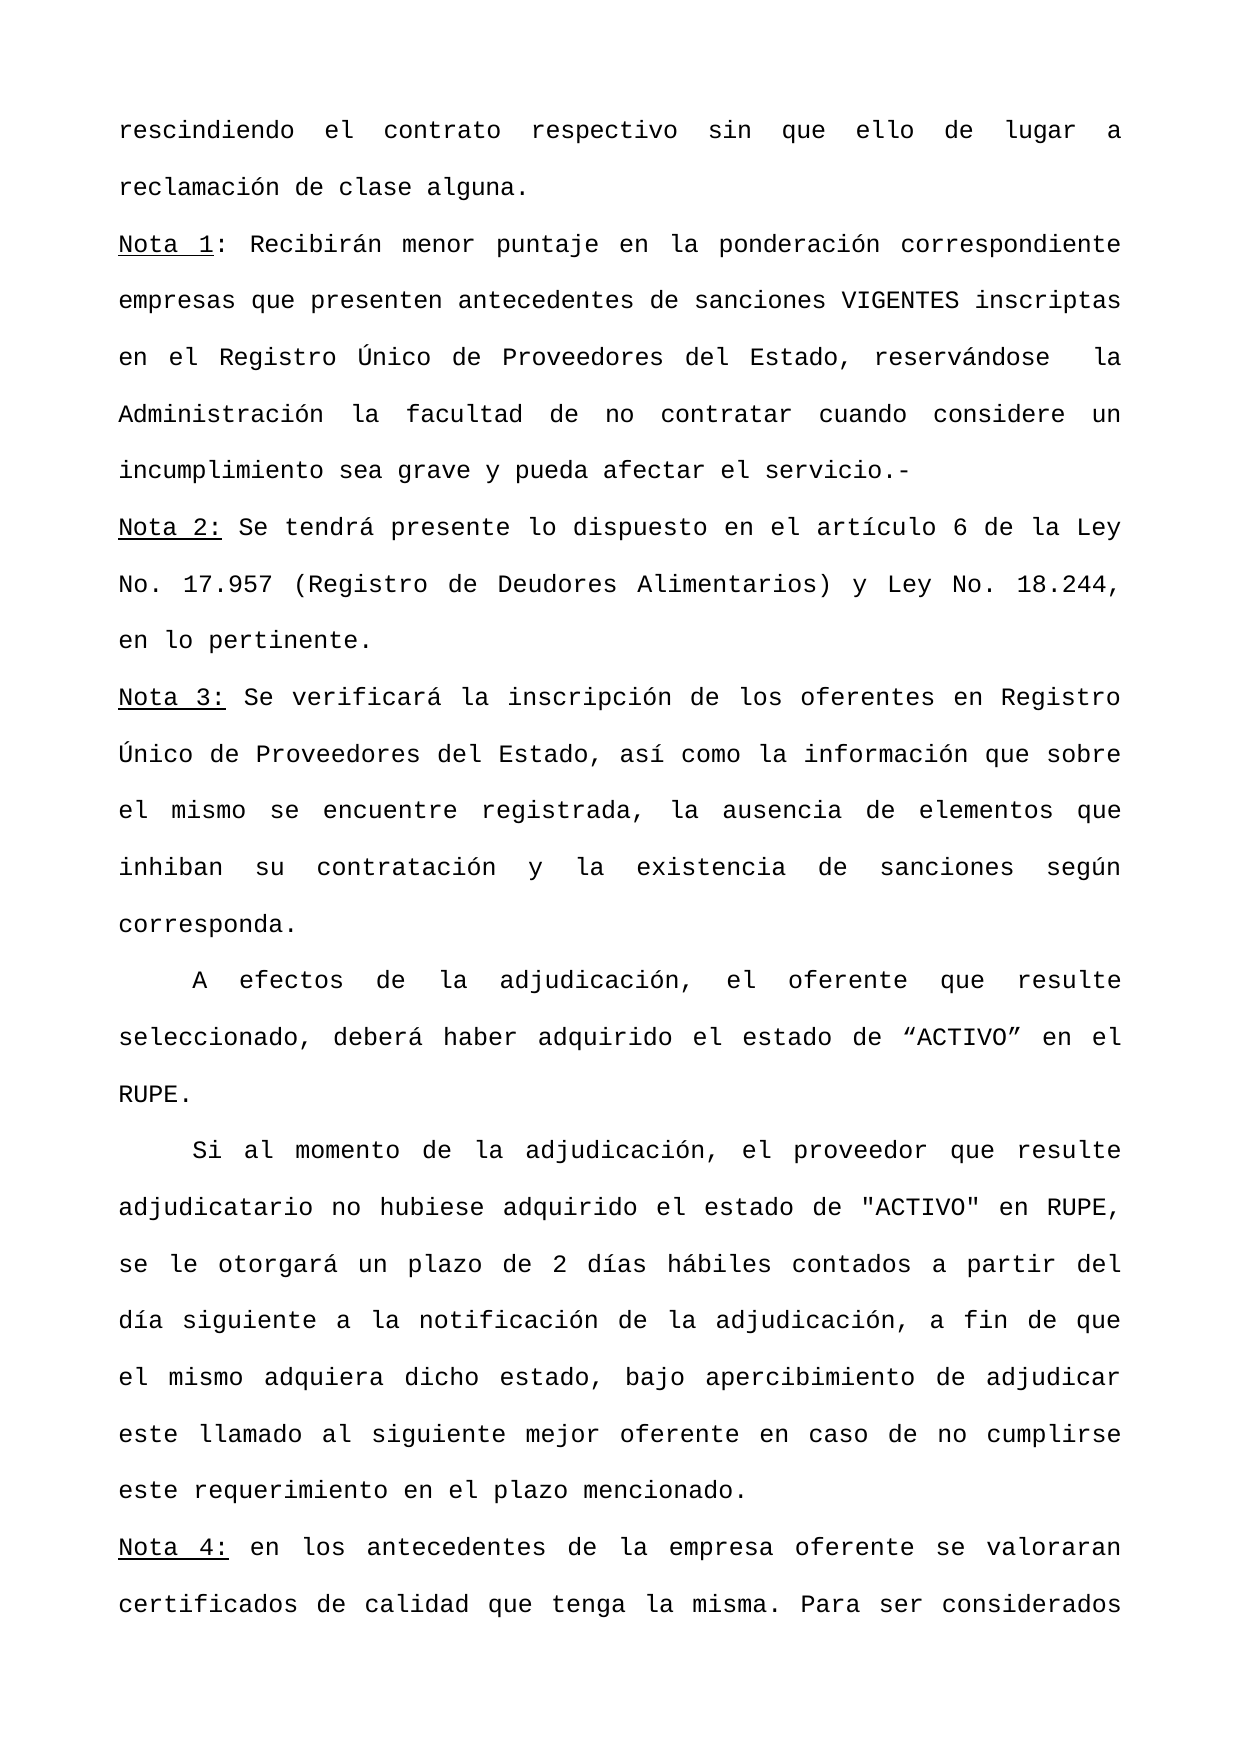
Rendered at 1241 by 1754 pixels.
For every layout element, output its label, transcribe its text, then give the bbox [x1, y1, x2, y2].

text Nota 2: Se tendrá presente lo dispuesto en el artículo 6 de la Ley No. 17.957 (Registro de Deudores Alimentarios) y Ley No. 18.244, en lo pertinente. [118, 515, 1122, 656]
text Nota 1: Recibirán menor puntaje en la ponderación correspondiente empresas que presenten antecedentes de sanciones VIGENTES inscriptas en el Registro Único de Proveedores del Estado, reservándose la Administración la facultad de no contratar cuando considere un incumplimiento sea grave y pueda afectar el servicio.- [118, 231, 1122, 486]
text Nota 3: Se verificará la inscripción de los oferentes en Registro Único de Proveedores del Estado, así como la información que sobre el mismo se encuentre registrada, la ausencia de elementos que inhiban su contratación y la existencia de sanciones según corresponda. [118, 685, 1122, 940]
text Si al momento de la adjudicación, el proveedor que resulte adjudicatario no hubiese adquirido el estado de "ACTIVO" en RUPE, se le otorgará un plazo de 2 días hábiles contados a partir del día siguiente a la notificación de la adjudicación, a fin de que el mismo adquiera dicho estado, bajo apercibimiento de adjudicar este llamado al siguiente mejor oferente en caso de no cumplirse este requerimiento en el plazo mencionado. [118, 1138, 1122, 1506]
text A efectos de la adjudicación, el oferente que resulte seleccionado, deberá haber adquirido el estado de “ACTIVO” en el RUPE. [118, 968, 1122, 1110]
text Nota 4: en los antecedentes de la empresa oferente se valoraran certificados de calidad que tenga la misma. Para ser considerados [118, 1535, 1122, 1620]
text rescindiendo el contrato respectivo sin que ello de lugar a reclamación de clase alguna. [118, 118, 1122, 203]
